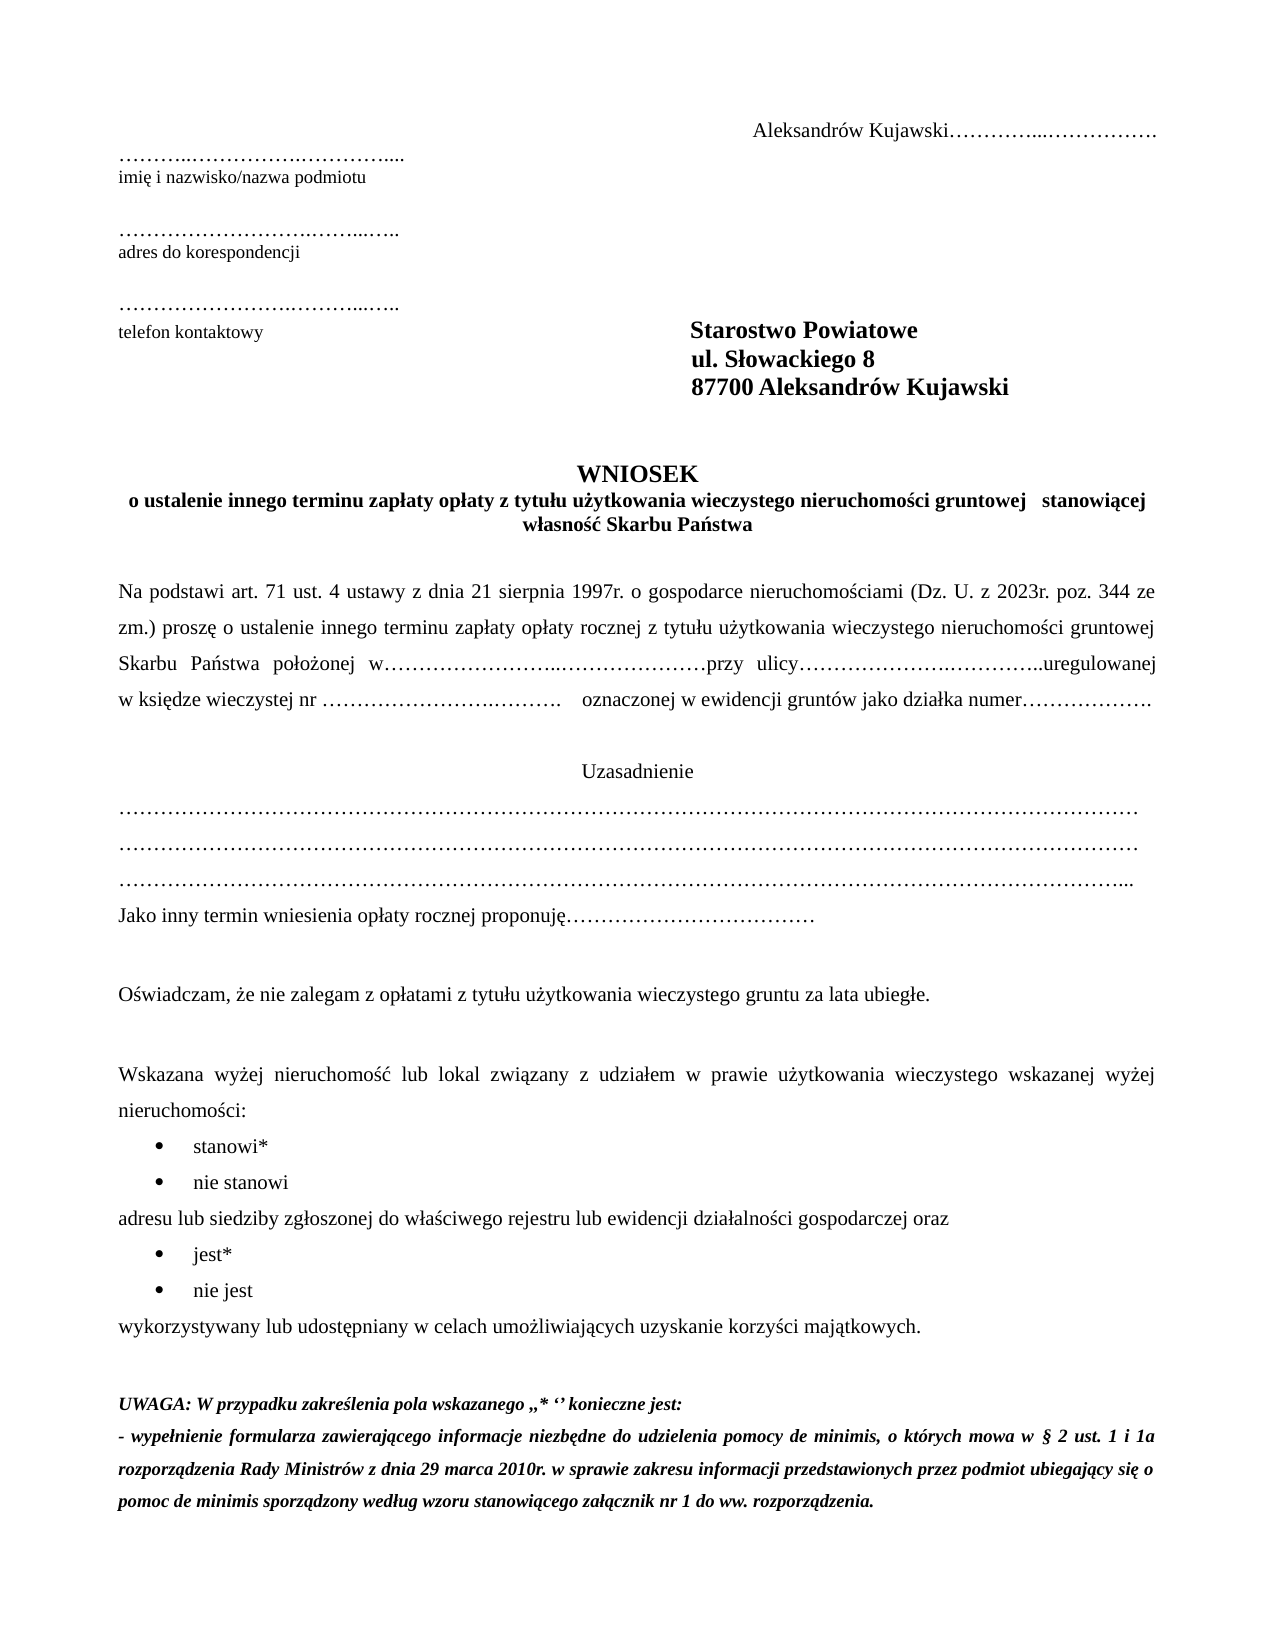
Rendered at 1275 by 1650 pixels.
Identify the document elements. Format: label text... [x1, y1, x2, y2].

text o ustalenie innego terminu zapłaty opłaty z tytułu użytkowania wieczystego nieruchomości gruntowej stanowiącej własność Skarbu Państwa [118, 487, 1157, 536]
text Aleksandrów Kujawski…………...……………. [118, 118, 1157, 142]
text - wypełnienie formularza zawierającego informacje niezbędne do udzielenia pomocy de minimis, o których mowa w § 2 ust. 1 i 1a rozporządzenia Rady Ministrów z dnia 29 marca 2010r. w sprawie zakresu informacji przedstawionych przez podmiot ubiegający się o pomoc de minimis sporządzony według wzoru stanowiącego załącznik nr 1 do ww. rozporządzenia. [118, 1425, 1157, 1511]
text Oświadczam, że nie zalegam z opłatami z tytułu użytkowania wieczystego gruntu za lata ubiegłe. [118, 982, 1157, 1006]
text ……………………….……...….. [118, 217, 1157, 241]
text Uzasadnienie [118, 759, 1157, 783]
list nie stanowi [156, 1169, 1157, 1194]
text ul. Słowackiego 8 [691, 344, 1157, 372]
text telefon kontaktowy Starostwo Powiatowe [118, 315, 1157, 344]
text Jako inny termin wniesienia opłaty rocznej proponuję……………………………… [118, 903, 1157, 927]
text adres do korespondencji [118, 241, 1157, 262]
text ………..…………….………….... [118, 142, 1157, 166]
text adresu lub siedziby zgłoszonej do właściwego rejestru lub ewidencji działalności gospodarczej oraz [118, 1206, 1157, 1230]
text UWAGA: W przypadku zakreślenia pola wskazanego ,,* ‘’ konieczne jest: [118, 1393, 1157, 1414]
text 87700 Aleksandrów Kujawski [691, 372, 1157, 401]
text …………………….………...….. [118, 291, 1157, 315]
text WNIOSEK [118, 459, 1157, 487]
text wykorzystywany lub udostępniany w celach umożliwiających uzyskanie korzyści majątkowych. [118, 1314, 1157, 1338]
text Wskazana wyżej nieruchomość lub lokal związany z udziałem w prawie użytkowania wieczystego wskazanej wyżej nieruchomości: [118, 1061, 1157, 1122]
list jest* [156, 1242, 1157, 1266]
list stanowi* [156, 1133, 1157, 1158]
text ……………………………………………………………………………………………………………………………………………………………………………………………………………………………………………………………………………………………………………………………………………………………………………………………………... [118, 795, 1157, 891]
text imię i nazwisko/nazwa podmiotu [118, 166, 1157, 188]
text Na podstawi art. 71 ust. 4 ustawy z dnia 21 sierpnia 1997r. o gospodarce nieruchomościami (Dz. U. z 2023r. poz. 344 ze zm.) proszę o ustalenie innego terminu zapłaty opłaty rocznej z tytułu użytkowania wieczystego nieruchomości gruntowej Skarbu Państwa położonej w……………………..…………………przy ulicy………………….…………..uregulowanej w księdze wieczystej nr …………………….………. oznaczonej w ewidencji gruntów jako działka numer………………. [118, 579, 1157, 711]
list nie jest [156, 1278, 1157, 1302]
